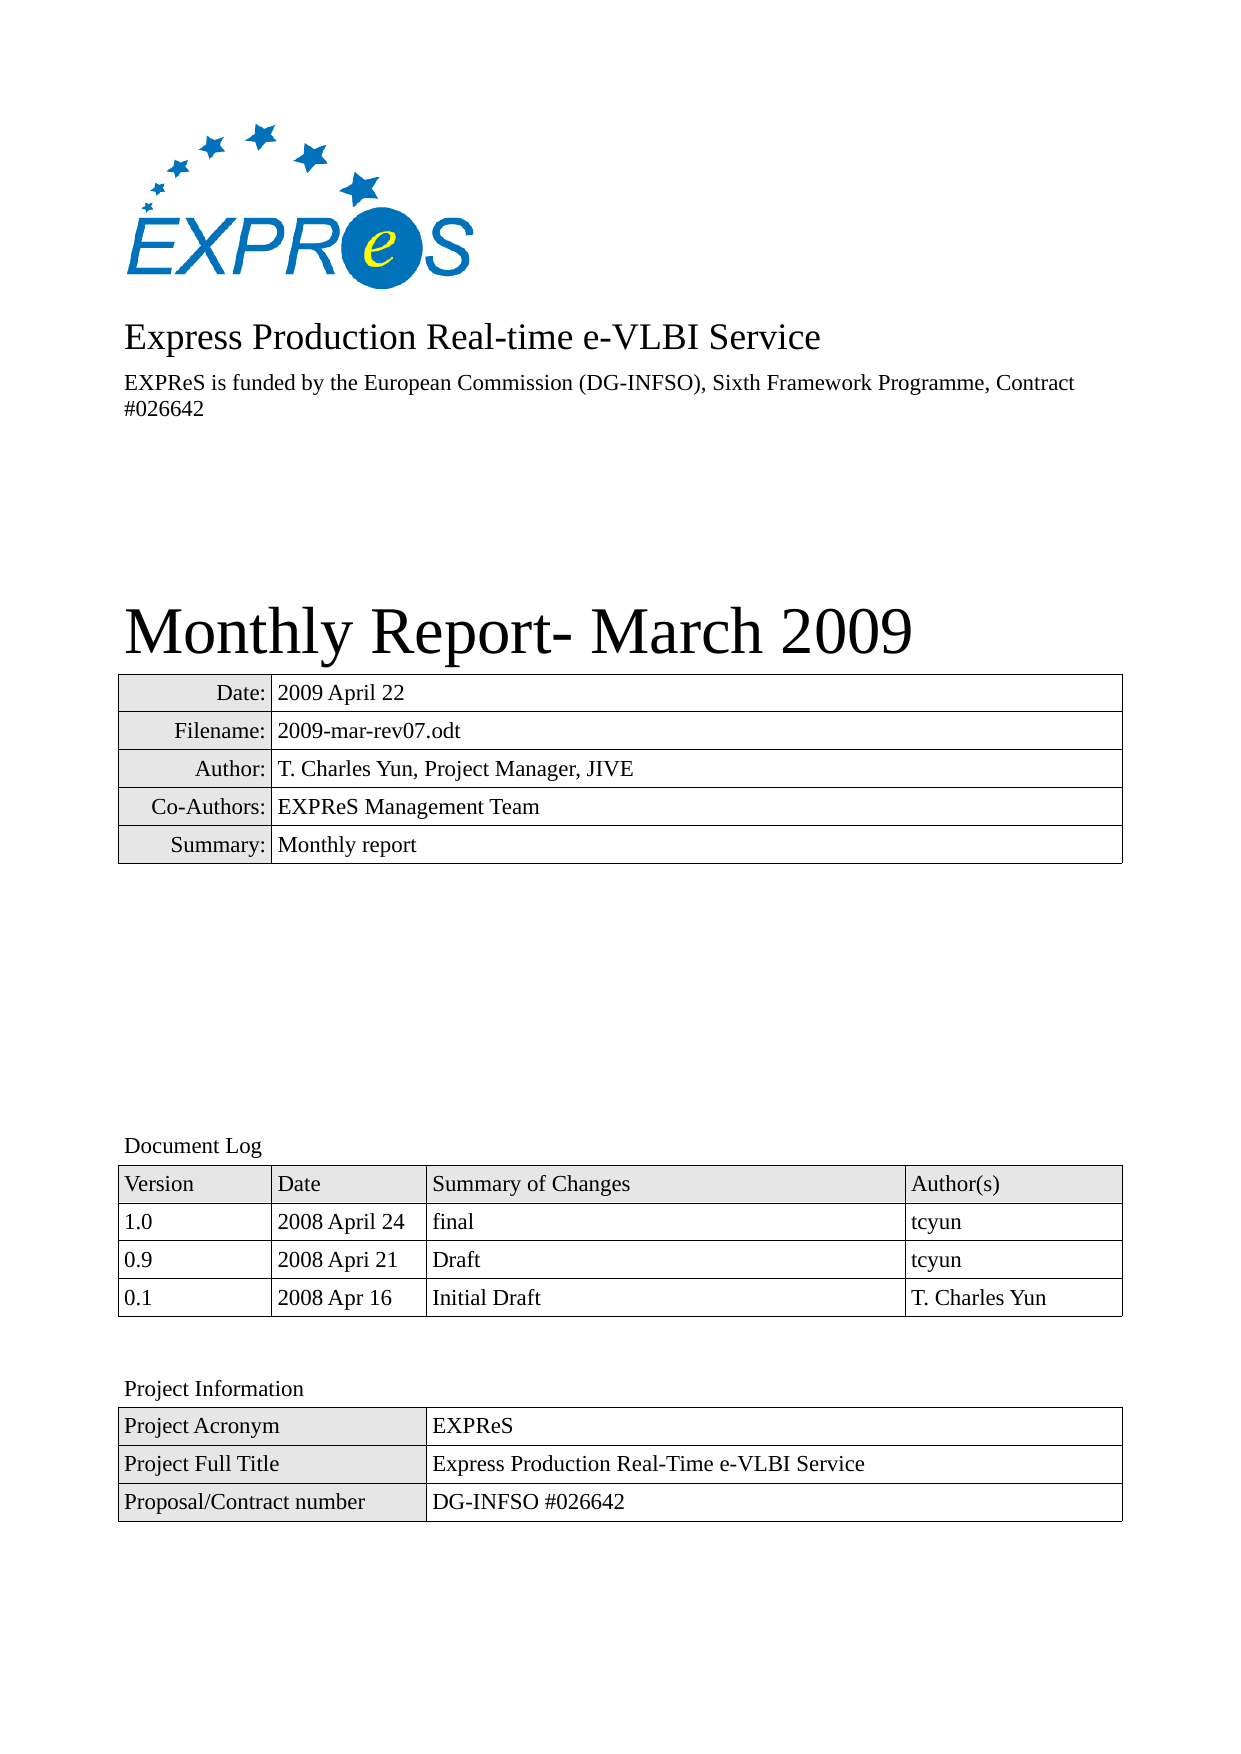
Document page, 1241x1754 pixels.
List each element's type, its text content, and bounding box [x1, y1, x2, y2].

table_cell Project Full Title [119, 1446, 426, 1483]
table_cell 0.1 [119, 1279, 271, 1316]
table_cell 2008 Apr 16 [272, 1279, 426, 1316]
table_cell DG-INFSO #026642 [427, 1484, 1122, 1521]
table_cell Author(s) [906, 1166, 1122, 1202]
table_cell Summary: [119, 826, 271, 863]
table_cell 2009 April 22 [272, 675, 1122, 711]
table_cell Express Production Real-time e-VLBI Service [118, 309, 1122, 363]
table_cell tcyun [906, 1204, 1122, 1240]
table_cell 0.9 [119, 1241, 271, 1278]
table_cell 1.0 [119, 1204, 271, 1240]
table_cell EXPReS [427, 1408, 1122, 1445]
table_cell final [427, 1204, 905, 1240]
table_cell T. Charles Yun [906, 1279, 1122, 1316]
table_cell Filename: [119, 712, 271, 749]
table_header Monthly Report- March 2009 [118, 585, 1122, 673]
table_cell Version [119, 1166, 271, 1202]
table_header Document Log [118, 1127, 1122, 1164]
table_cell Express Production Real-Time e-VLBI Service [427, 1446, 1122, 1483]
table_cell Proposal/Contract number [119, 1484, 426, 1521]
table_cell Initial Draft [427, 1279, 905, 1316]
table_cell Date: [119, 675, 271, 711]
table_cell EXPReS Management Team [272, 788, 1122, 825]
table_cell 2008 April 24 [272, 1204, 426, 1240]
table_cell tcyun [906, 1241, 1122, 1278]
table_cell 2009-mar-rev07.odt [272, 712, 1122, 749]
table_cell Monthly report [272, 826, 1122, 863]
table_cell EXPReS is funded by the European Commission (DG-INFSO), Sixth Framework Programme, Contract #026642 [118, 363, 1122, 427]
table_cell Draft [427, 1241, 905, 1278]
table_cell Project Acronym [119, 1408, 426, 1445]
table_cell Author: [119, 750, 271, 787]
table_header [118, 118, 1122, 308]
table_cell Date [272, 1166, 426, 1202]
picture [123, 123, 477, 301]
table_cell Co-Authors: [119, 788, 271, 825]
table_cell 2008 Apri 21 [272, 1241, 426, 1278]
table_cell T. Charles Yun, Project Manager, JIVE [272, 750, 1122, 787]
table_cell Summary of Changes [427, 1166, 905, 1202]
table_header Project Information [118, 1369, 1122, 1407]
